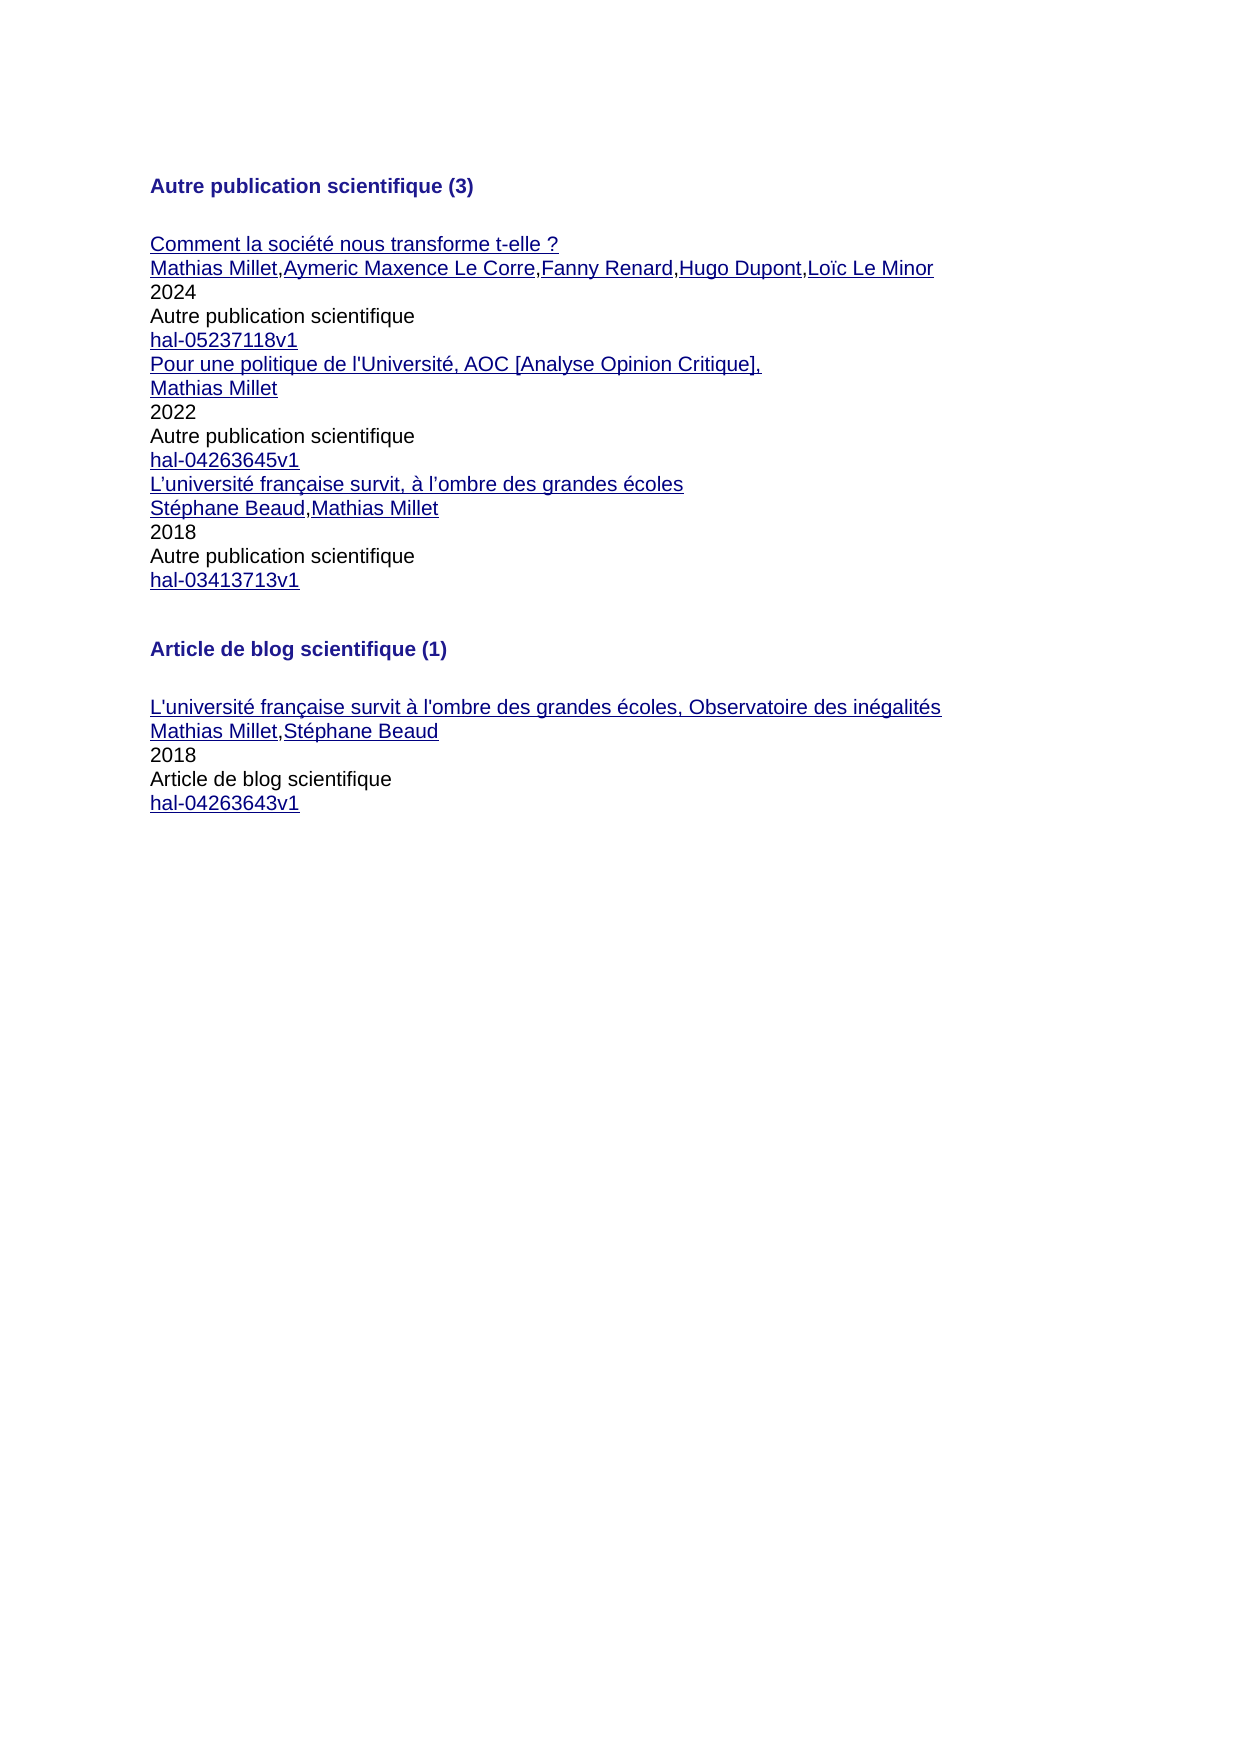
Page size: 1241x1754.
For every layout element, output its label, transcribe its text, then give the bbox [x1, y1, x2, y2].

table_header L'université française survit à l'ombre des grandes écoles, Observatoire des inégalités Mathias Millet,Stéphane Beaud 2018 Article de blog scientifique hal-04263643v1 [150, 695, 1090, 814]
table_cell L’université française survit, à l’ombre des grandes écoles Stéphane Beaud,Mathias Millet 2018 Autre publication scientifique hal-03413713v1 [150, 472, 1090, 592]
subtitle Article de blog scientifique (1) [150, 636, 1090, 660]
table_cell Pour une politique de l'Université, AOC [Analyse Opinion Critique], Mathias Millet 2022 Autre publication scientifique hal-04263645v1 [150, 352, 1090, 472]
table_header Comment la société nous transforme t-elle ? Mathias Millet,Aymeric Maxence Le Corre,Fanny Renard,Hugo Dupont,Loïc Le Minor 2024 Autre publication scientifique hal-05237118v1 [150, 232, 1090, 352]
subtitle Autre publication scientifique (3) [150, 174, 1090, 198]
